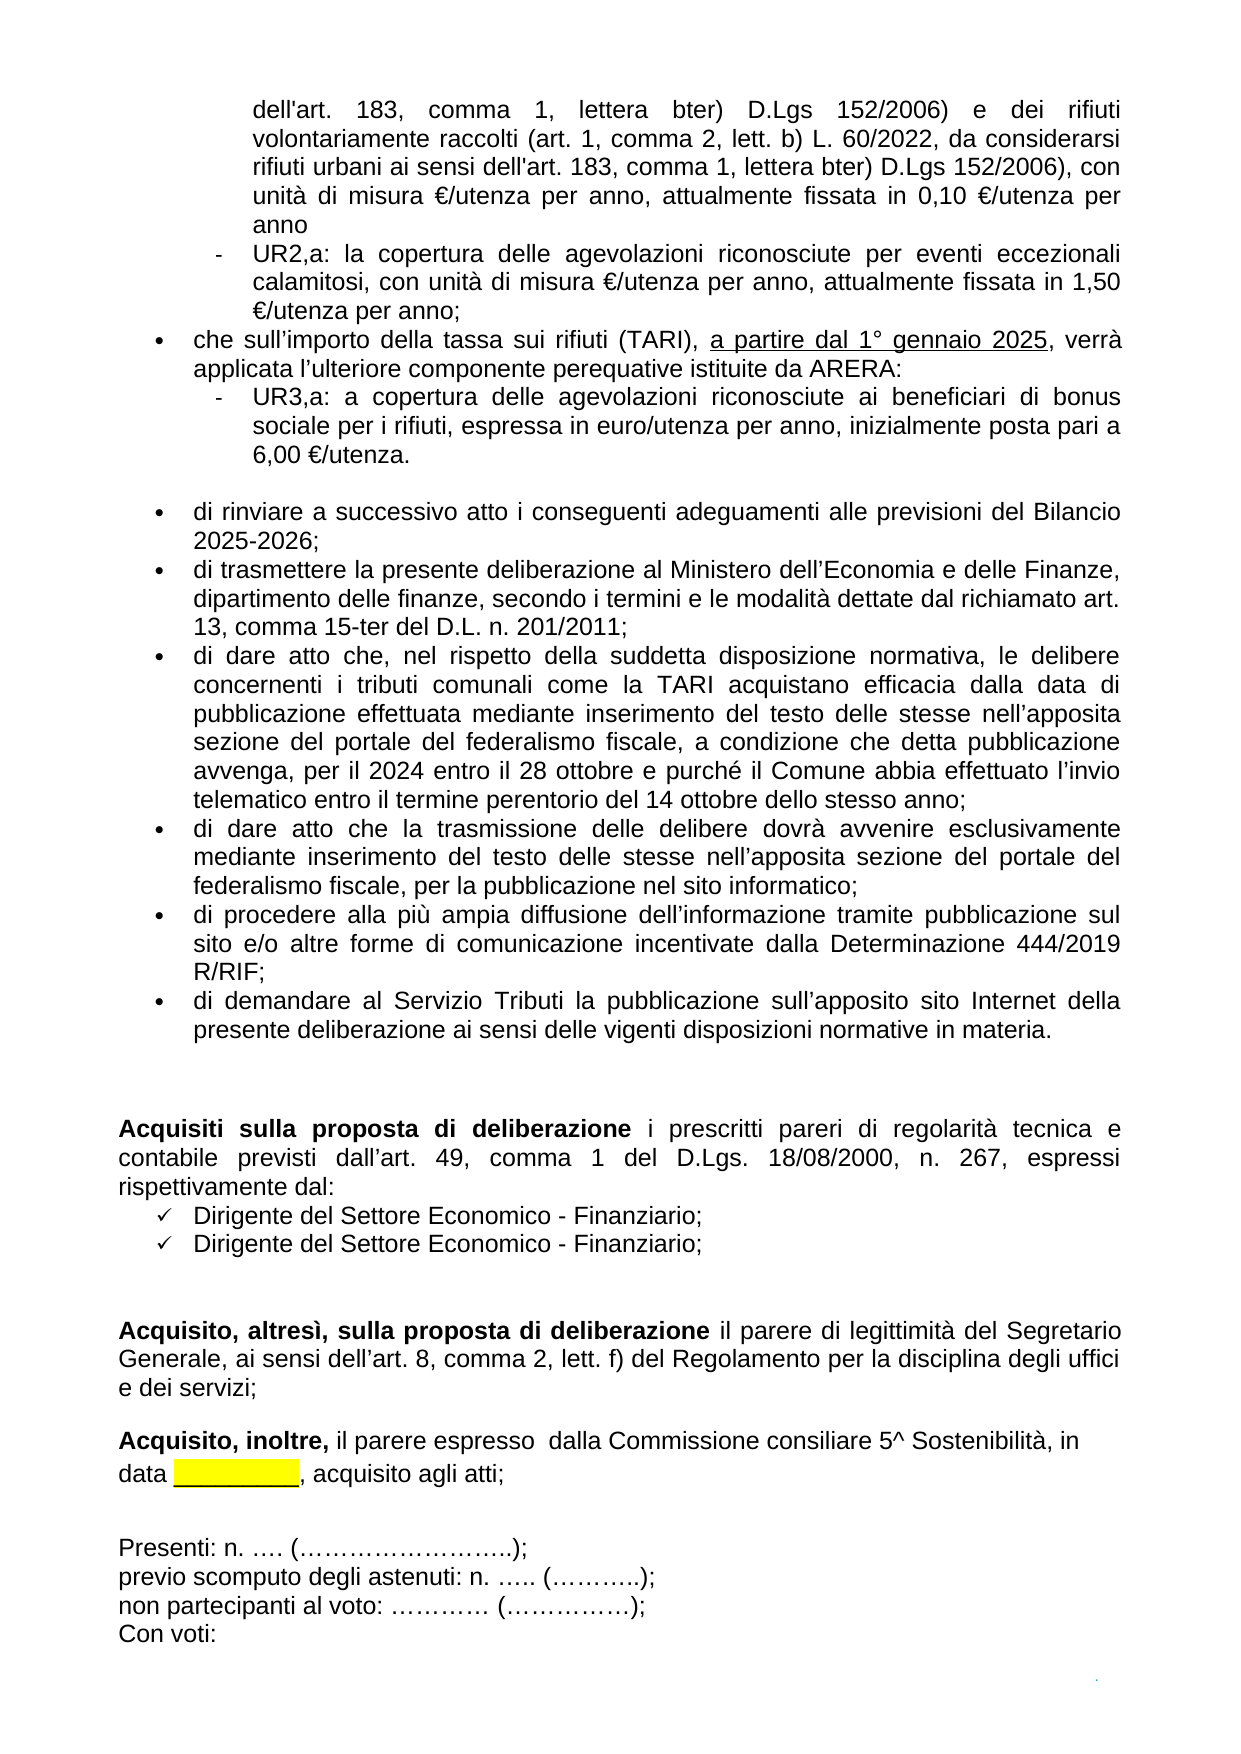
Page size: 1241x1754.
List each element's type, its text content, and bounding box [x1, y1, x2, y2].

list di procedere alla più ampia diffusione dell’informazione tramite pubblicazione sul sito e/o altre forme di comunicazione incentivate dalla Determinazione 444/2019 R/RIF; [156, 900, 1122, 986]
list dell'art. 183, comma 1, lettera bter) D.Lgs 152/2006) e dei rifiuti volontariamente raccolti (art. 1, comma 2, lett. b) L. 60/2022, da considerarsi rifiuti urbani ai sensi dell'art. 183, comma 1, lettera bter) D.Lgs 152/2006), con unità di misura €/utenza per anno, attualmente fissata in 0,10 €/utenza per anno [215, 95, 1122, 239]
list Dirigente del Settore Economico - Finanziario; [156, 1229, 1122, 1258]
list di dare atto che, nel rispetto della suddetta disposizione normativa, le delibere concernenti i tributi comunali come la TARI acquistano efficacia dalla data di pubblicazione effettuata mediante inserimento del testo delle stesse nell’apposita sezione del portale del federalismo fiscale, a condizione che detta pubblicazione avvenga, per il 2024 entro il 28 ottobre e purché il Comune abbia effettuato l’invio telematico entro il termine perentorio del 14 ottobre dello stesso anno; [156, 641, 1122, 814]
list UR3,a: a copertura delle agevolazioni riconosciute ai beneficiari di bonus sociale per i rifiuti, espressa in euro/utenza per anno, inizialmente posta pari a 6,00 €/utenza. [215, 382, 1122, 469]
text Acquisito, inoltre, il parere espresso dalla Commissione consiliare 5^ Sostenibilità, in data _________, acquisito agli atti; [118, 1426, 1122, 1488]
text Con voti: [118, 1619, 1122, 1648]
list di demandare al Servizio Tributi la pubblicazione sull’apposito sito Internet della presente deliberazione ai sensi delle vigenti disposizioni normative in materia. [156, 986, 1122, 1044]
list di dare atto che la trasmissione delle delibere dovrà avvenire esclusivamente mediante inserimento del testo delle stesse nell’apposita sezione del portale del federalismo fiscale, per la pubblicazione nel sito informatico; [156, 814, 1122, 900]
list di rinviare a successivo atto i conseguenti adeguamenti alle previsioni del Bilancio 2025-2026; [156, 497, 1122, 555]
list di trasmettere la presente deliberazione al Ministero dell’Economia e delle Finanze, dipartimento delle finanze, secondo i termini e le modalità dettate dal richiamato art. 13, comma 15-ter del D.L. n. 201/2011; [156, 555, 1122, 641]
text non partecipanti al voto: ………… (……………); [118, 1591, 1122, 1619]
text Acquisito, altresì, sulla proposta di deliberazione il parere di legittimità del Segretario Generale, ai sensi dell’art. 8, comma 2, lett. f) del Regolamento per la disciplina degli uffici e dei servizi; [118, 1316, 1122, 1402]
text Acquisiti sulla proposta di deliberazione i prescritti pareri di regolarità tecnica e contabile previsti dall’art. 49, comma 1 del D.Lgs. 18/08/2000, n. 267, espressi rispettivamente dal: [118, 1114, 1122, 1201]
text previo scomputo degli astenuti: n. ….. (………..); [118, 1562, 1122, 1591]
text Presenti: n. …. (……………………..); [118, 1533, 1122, 1562]
list UR2,a: la copertura delle agevolazioni riconosciute per eventi eccezionali calamitosi, con unità di misura €/utenza per anno, attualmente fissata in 1,50 €/utenza per anno; [215, 239, 1122, 325]
list Dirigente del Settore Economico - Finanziario; [156, 1201, 1122, 1229]
list che sull’importo della tassa sui rifiuti (TARI), a partire dal 1° gennaio 2025, verrà applicata l’ulteriore componente perequative istituite da ARERA: [156, 325, 1122, 382]
